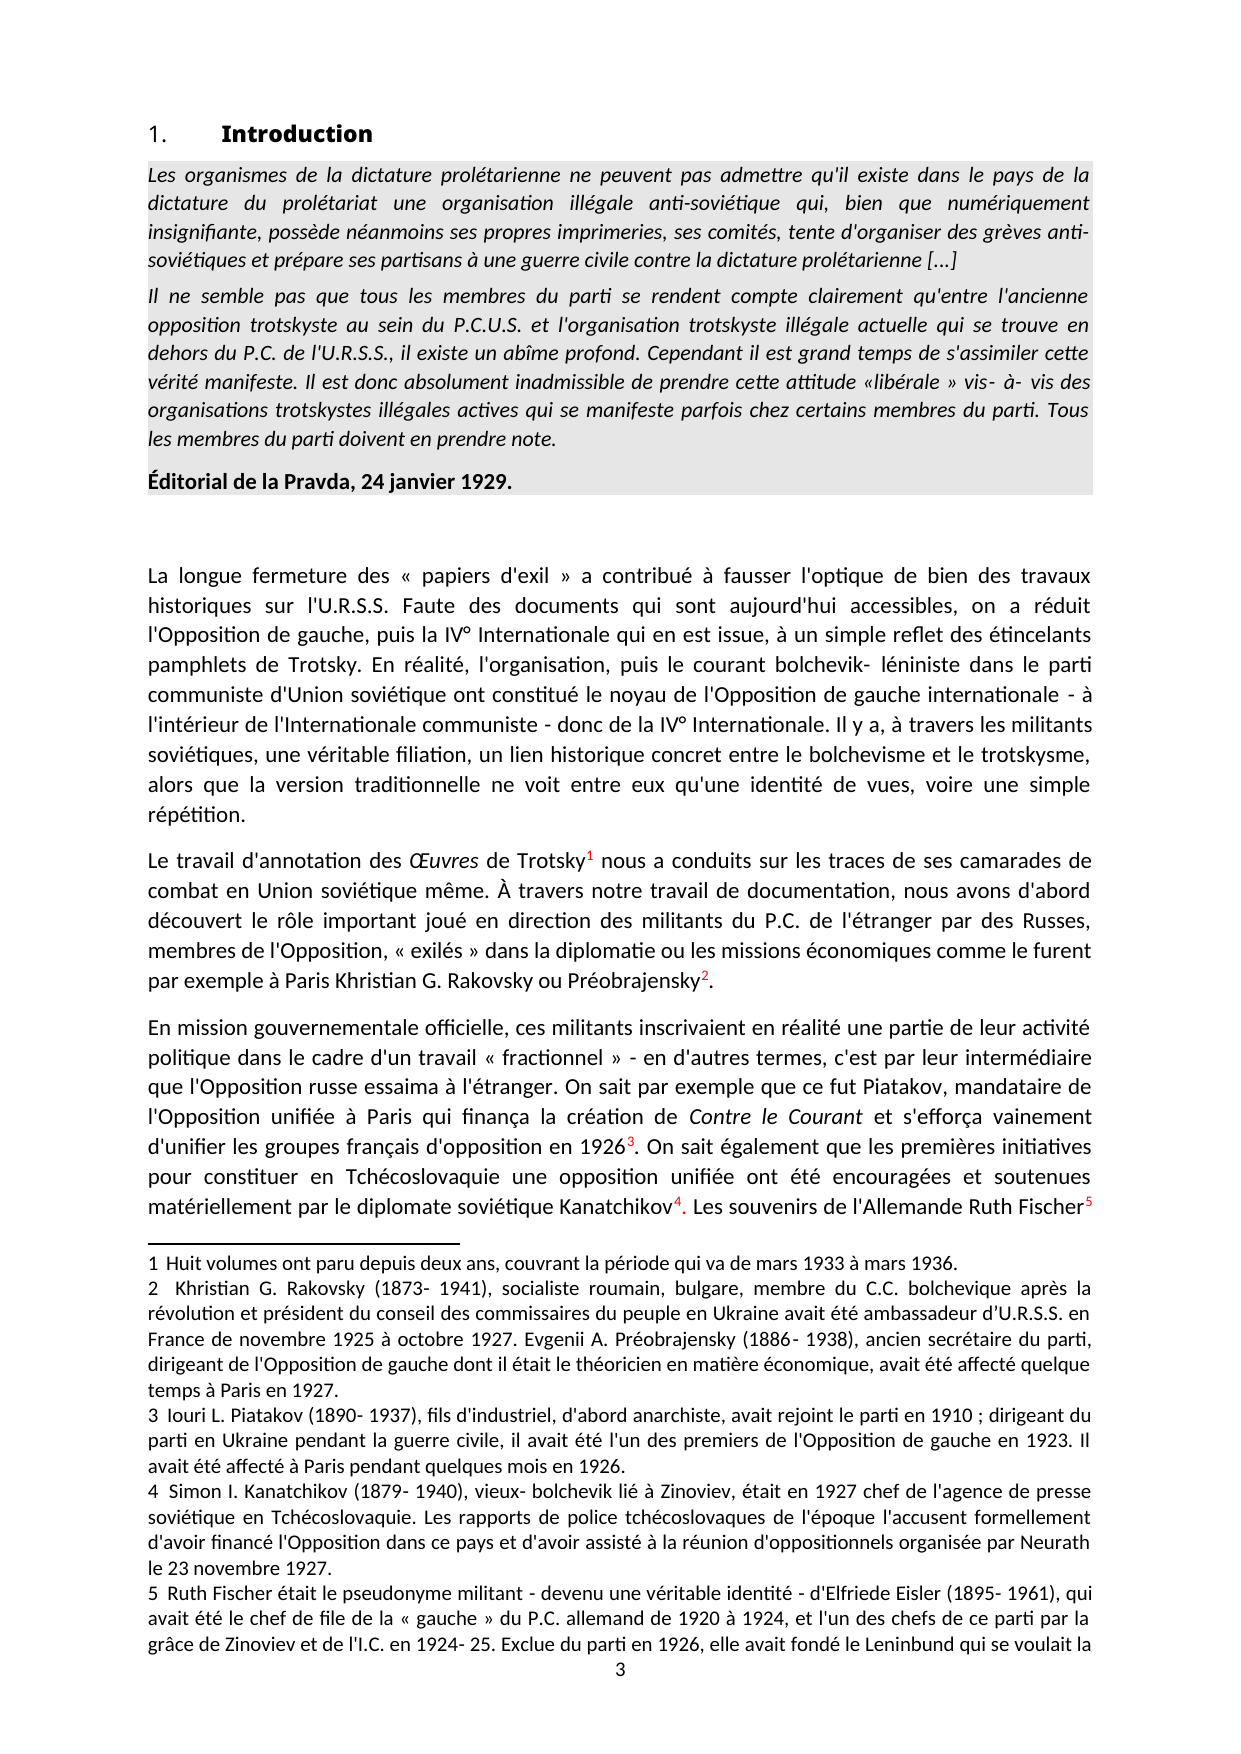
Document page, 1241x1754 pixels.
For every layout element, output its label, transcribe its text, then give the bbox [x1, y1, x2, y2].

text Éditorial de la Pravda, 24 janvier 1929. [148, 467, 1093, 495]
text La longue fermeture des « papiers d'exil » a contribué à fausser l'optique de bien des travaux historiques sur l'U.R.S.S. Faute des documents qui sont aujourd'hui accessibles, on a réduit l'Opposition de gauche, puis la IV° Internationale qui en est issue, à un simple reflet des étincelants pamphlets de Trotsky. En réalité, l'organisation, puis le courant bolchevik-­ léniniste dans le parti communiste d'Union soviétique ont constitué le noyau de l'Opposition de gauche internationale ‑ à l'intérieur de l'Internationale communiste ‑ donc de la IV° Internationale. Il y a, à travers les militants soviétiques, une véritable filiation, un lien historique concret entre le bolchevisme et le trotskysme, alors que la version traditionnelle ne voit entre eux qu'une identité de vues, voire une simple répétition. [148, 561, 1093, 828]
text Ruth Fischer était le pseudonyme militant ‑ devenu une véritable identité ‑ d'Elfriede Eisler (1895‑ 1961), qui avait été le chef de file de la « gauche » du P.C. allemand de 1920 à 1924, et l'un des chefs de ce parti par la grâce de Zinoviev et de l'I.C. en 1924‑ 25. Exclue du parti en 1926, elle avait fondé le Leninbund qui se voulait la [148, 1580, 1093, 1656]
text Il ne semble pas que tous les membres du parti se rendent compte clairement qu'entre l'ancienne opposition trotskyste au sein du P.C.U.S. et l'organisation trotskyste illégale actuelle qui se trouve en dehors du P.C. de l'U.R.S.S., il existe un abîme profond. Cependant il est grand temps de s'assimiler cette vérité manifeste. Il est donc absolument inadmissible de prendre cette attitude «libérale » vis‑ à‑ vis des organisations trotskystes illégales actives qui se manifeste parfois chez certains membres du parti. Tous les membres du parti doivent en prendre note. [148, 282, 1093, 451]
text Le travail d'annotation des Œuvres de Trotsky nous a conduits sur les traces de ses camarades de combat en Union soviétique même. À travers notre travail de documentation, nous avons d'abord découvert le rôle important joué en direction des militants du P.C. de l'étranger par des Russes, membres de l'Opposition, « exilés » dans la diplomatie ou les missions économiques comme le furent par exemple à Paris Khristian G. Rakovsky ou Préobrajensky. [148, 847, 1093, 994]
text En mission gouvernementale officielle, ces militants inscrivaient en réalité une partie de leur activité politique dans le cadre d'un travail « fractionnel » ‑ en d'autres termes, c'est par leur intermédiaire que l'Opposition russe essaima à l'étranger. On sait par exemple que ce fut Piatakov, mandataire de l'Opposition unifiée à Paris qui finança la création de Contre le Courant et s'efforça vainement d'unifier les groupes français d'opposition en 1926. On sait également que les premières initiatives pour constituer en Tchécoslovaquie une opposition unifiée ont été encouragées et soutenues matériellement par le diplomate soviétique Kanatchikov. Les souvenirs de l'Allemande Ruth Fischer abondent en détails de ce type : A. V. Hertzsberg attaché à la légation commerciale de Berlin, G.I. Safarov, membre de la délégation d'Istanbul où il ne résidait pas, N. N. Perevertsev, membre d'une commission internationale sur les chemins de fer à Genève, sillonnaient l'Europe pour le compte de l'Opposition de gauche russe qui comptait en outre sur trois employés permanents de la légation à Berlin, Issaiev, Turov et Kapfinsky. La même mentionne le rôle occulte de conseiller et animateur de la gauche allemande du trotskyste russe E. B. Solntsev. Elle précise qu'une vingtaine de fonctionnaires soviétiques en poste à l'étranger assistaient d'ailleurs en décembre 1927 à la conférence internationale de l'Opposition qui se tint en même temps que le XV° congrès du P.C. U. S. sous la présidence du russe Safarov et en présence, précisément, de Solntsev. [148, 1013, 1093, 1220]
text Les organismes de la dictature prolétarienne ne peuvent pas admettre qu'il existe dans le pays de la dictature du prolétariat une organisation illégale anti-soviétique qui, bien que numériquement insignifiante, possède néanmoins ses propres imprimeries, ses comités, tente d'organiser des grèves anti-soviétiques et prépare ses partisans à une guerre civile contre la dictature prolétarienne [...] [148, 161, 1093, 273]
subtitle Introduction [148, 118, 1093, 149]
text Simon I. Kanatchikov (1879‑ 1940), vieux‑ bolchevik lié à Zinoviev, était en 1927 chef de l'agence de presse soviétique en Tchécoslovaquie. Les rapports de police tchécoslovaques de l'époque l'accusent formellement d'avoir financé l'Opposition dans ce pays et d'avoir assisté à la réunion d'oppositionnels organisée par Neurath le 23 novembre 1927. [148, 1478, 1093, 1580]
text Huit volumes ont paru depuis deux ans, couvrant la période qui va de mars 1933 à mars 1936. [148, 1250, 1093, 1275]
text Khristian G. Rakovsky (1873‑ 1941), socialiste roumain, bulgare, membre du C.C. bolchevique après la révolution et président du conseil des commissaires du peuple en Ukraine avait été ambassadeur d’U.R.S.S. en France de novembre 1925 à octobre 1927. Evgenii A. Préobrajensky (1886‑ 1938), ancien secrétaire du parti, dirigeant de l'Opposition de gauche dont il était le théoricien en matière économique, avait été affecté quelque temps à Paris en 1927. [148, 1275, 1093, 1402]
text Iouri L. Piatakov (1890‑ 1937), fils d'industriel, d'abord anarchiste, avait rejoint le parti en 1910 ; dirigeant du parti en Ukraine pendant la guerre civile, il avait été l'un des premiers de l'Opposition de gauche en 1923. Il avait été affecté à Paris pendant quelques mois en 1926. [148, 1402, 1093, 1478]
